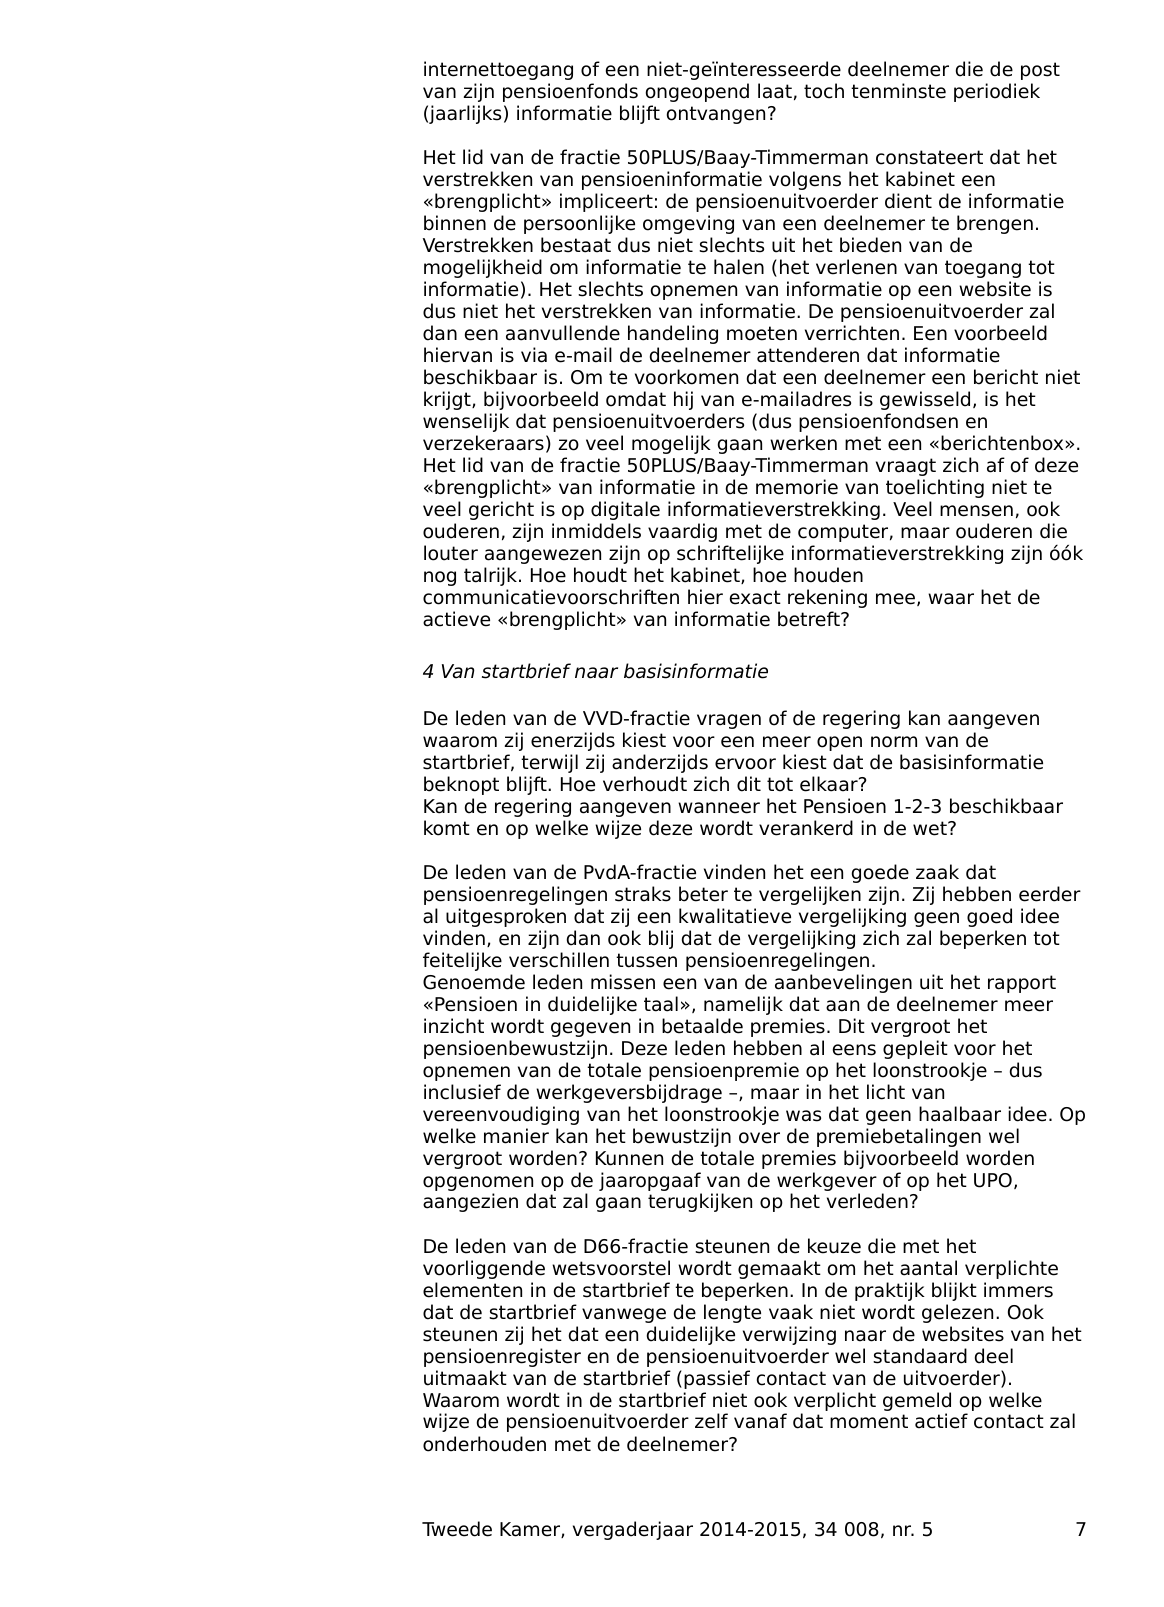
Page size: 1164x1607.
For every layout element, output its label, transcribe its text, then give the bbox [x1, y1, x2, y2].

text Kan de regering aangeven wanneer het Pensioen 1-2-3 beschikbaar komt en op welke wijze deze wordt verankerd in de wet? [422, 796, 1087, 839]
text De leden van de VVD-fractie vragen of de regering kan aangeven waarom zij enerzijds kiest voor een meer open norm van de startbrief, terwijl zij anderzijds ervoor kiest dat de basisinformatie beknopt blijft. Hoe verhoudt zich dit tot elkaar? [422, 708, 1087, 796]
text De leden van de PvdA-fractie vinden het een goede zaak dat pensioenregelingen straks beter te vergelijken zijn. Zij hebben eerder al uitgesproken dat zij een kwalitatieve vergelijking geen goed idee vinden, en zijn dan ook blij dat de vergelijking zich zal beperken tot feitelijke verschillen tussen pensioenregelingen. [422, 862, 1087, 972]
text De leden van de D66-fractie steunen de keuze die met het voorliggende wetsvoorstel wordt gemaakt om het aantal verplichte elementen in de startbrief te beperken. In de praktijk blijkt immers dat de startbrief vanwege de lengte vaak niet wordt gelezen. Ook steunen zij het dat een duidelijke verwijzing naar de websites van het pensioenregister en de pensioenuitvoerder wel standaard deel uitmaakt van de startbrief (passief contact van de uitvoerder). Waarom wordt in de startbrief niet ook verplicht gemeld op welke wijze de pensioenuitvoerder zelf vanaf dat moment actief contact zal onderhouden met de deelnemer? [422, 1236, 1087, 1455]
text internettoegang of een niet-geïnteresseerde deelnemer die de post van zijn pensioenfonds ongeopend laat, toch tenminste periodiek (jaarlijks) informatie blijft ontvangen? [422, 59, 1087, 125]
subtitle 4 Van startbrief naar basisinformatie [422, 661, 1087, 683]
text Het lid van de fractie 50PLUS/Baay-Timmerman constateert dat het verstrekken van pensioeninformatie volgens het kabinet een «brengplicht» impliceert: de pensioenuitvoerder dient de informatie binnen de persoonlijke omgeving van een deelnemer te brengen. Verstrekken bestaat dus niet slechts uit het bieden van de mogelijkheid om informatie te halen (het verlenen van toegang tot informatie). Het slechts opnemen van informatie op een website is dus niet het verstrekken van informatie. De pensioenuitvoerder zal dan een aanvullende handeling moeten verrichten. Een voorbeeld hiervan is via e-mail de deelnemer attenderen dat informatie beschikbaar is. Om te voorkomen dat een deelnemer een bericht niet krijgt, bijvoorbeeld omdat hij van e-mailadres is gewisseld, is het wenselijk dat pensioenuitvoerders (dus pensioenfondsen en verzekeraars) zo veel mogelijk gaan werken met een «berichtenbox». [422, 147, 1087, 455]
text Genoemde leden missen een van de aanbevelingen uit het rapport «Pensioen in duidelijke taal», namelijk dat aan de deelnemer meer inzicht wordt gegeven in betaalde premies. Dit vergroot het pensioenbewustzijn. Deze leden hebben al eens gepleit voor het opnemen van de totale pensioenpremie op het loonstrookje – dus inclusief de werkgeversbijdrage –, maar in het licht van vereenvoudiging van het loonstrookje was dat geen haalbaar idee. Op welke manier kan het bewustzijn over de premiebetalingen wel vergroot worden? Kunnen de totale premies bijvoorbeeld worden opgenomen op de jaaropgaaf van de werkgever of op het UPO, aangezien dat zal gaan terugkijken op het verleden? [422, 972, 1087, 1213]
text Het lid van de fractie 50PLUS/Baay-Timmerman vraagt zich af of deze «brengplicht» van informatie in de memorie van toelichting niet te veel gericht is op digitale informatieverstrekking. Veel mensen, ook ouderen, zijn inmiddels vaardig met de computer, maar ouderen die louter aangewezen zijn op schriftelijke informatieverstrekking zijn óók nog talrijk. Hoe houdt het kabinet, hoe houden communicatievoorschriften hier exact rekening mee, waar het de actieve «brengplicht» van informatie betreft? [422, 455, 1087, 631]
